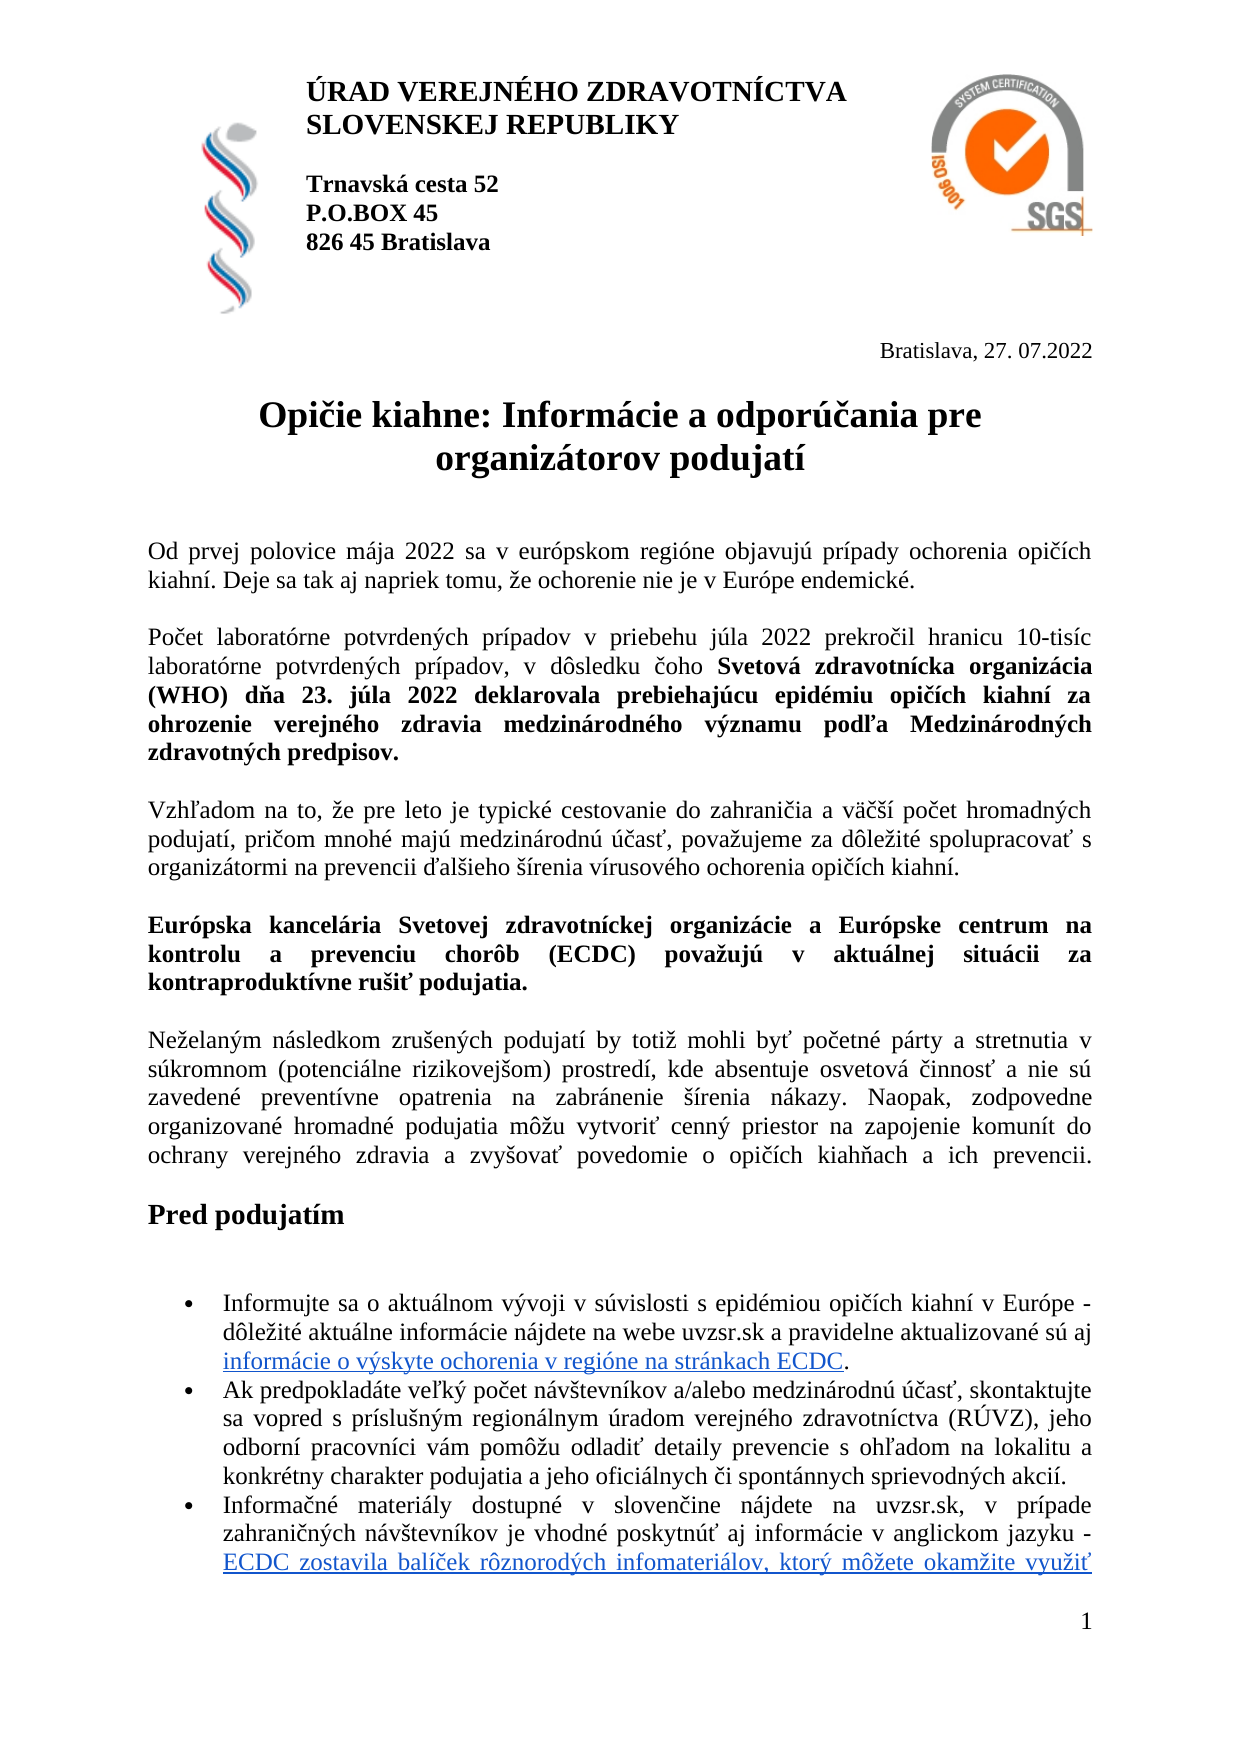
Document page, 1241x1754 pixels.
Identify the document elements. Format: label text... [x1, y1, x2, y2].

list Informačné materiály dostupné v slovenčine nájdete na uvzsr.sk, v prípade zahraničných návštevníkov je vhodné poskytnúť aj informácie v anglickom jazyku - ECDC zostavila balíček rôznorodých infomateriálov, ktorý môžete okamžite využiť [185, 1490, 1093, 1576]
text Vzhľadom na to, že pre leto je typické cestovanie do zahraničia a väčší počet hromadných podujatí, pričom mnohé majú medzinárodnú účasť, považujeme za dôležité spolupracovať s organizátormi na prevencii ďalšieho šírenia vírusového ochorenia opičích kiahní. [148, 795, 1093, 881]
text Bratislava, 27. 07.2022 [148, 337, 1093, 364]
text 826 45 Bratislava [306, 227, 1093, 256]
text Pred podujatím [148, 1197, 1093, 1231]
text Európska kancelária Svetovej zdravotníckej organizácie a Európske centrum na kontrolu a prevenciu chorôb (ECDC) považujú v aktuálnej situácii za kontraproduktívne rušiť podujatia. [148, 910, 1093, 996]
text Trnavská cesta 52 [306, 169, 931, 198]
text Opičie kiahne: Informácie a odporúčania pre organizátorov podujatí [148, 392, 1093, 479]
text Od prvej polovice mája 2022 sa v európskom regióne objavujú prípady ochorenia opičích kiahní. Deje sa tak aj napriek tomu, že ochorenie nie je v Európe endemické. [148, 536, 1093, 594]
list Informujte sa o aktuálnom vývoji v súvislosti s epidémiou opičích kiahní v Európe - dôležité aktuálne informácie nájdete na webe uvzsr.sk a pravidelne aktualizované sú aj informácie o výskyte ochorenia v regióne na stránkach ECDC. [185, 1288, 1093, 1375]
text [148, 198, 157, 227]
text Neželaným následkom zrušených podujatí by totiž mohli byť početné párty a stretnutia v súkromnom (potenciálne rizikovejšom) prostredí, kde absentuje osvetová činnosť a nie sú zavedené preventívne opatrenia na zabránenie šírenia nákazy. Naopak, zodpovedne organizované hromadné podujatia môžu vytvoriť cenný priestor na zapojenie komunít do ochrany verejného zdravia a zvyšovať povedomie o opičích kiahňach a ich prevencii. [148, 1025, 1093, 1197]
text Slovenskej republiky [306, 107, 931, 141]
list Ak predpokladáte veľký počet návštevníkov a/alebo medzinárodnú účasť, skontaktujte sa vopred s príslušným regionálnym úradom verejného zdravotníctva (RÚVZ), jeho odborní pracovníci vám pomôžu odladiť detaily prevencie s ohľadom na lokalitu a konkrétny charakter podujatia a jeho oficiálnych či spontánnych sprievodných akcií. [185, 1375, 1093, 1490]
text Úrad verejného zdravotníctva [306, 74, 931, 107]
text Počet laboratórne potvrdených prípadov v priebehu júla 2022 prekročil hranicu 10-tisíc laboratórne potvrdených prípadov, v dôsledku čoho Svetová zdravotnícka organizácia (WHO) dňa 23. júla 2022 deklarovala prebiehajúcu epidémiu opičích kiahní za ohrozenie verejného zdravia medzinárodného významu podľa Medzinárodných zdravotných predpisov. [148, 622, 1093, 766]
text P.O.BOX 45 [306, 198, 931, 227]
